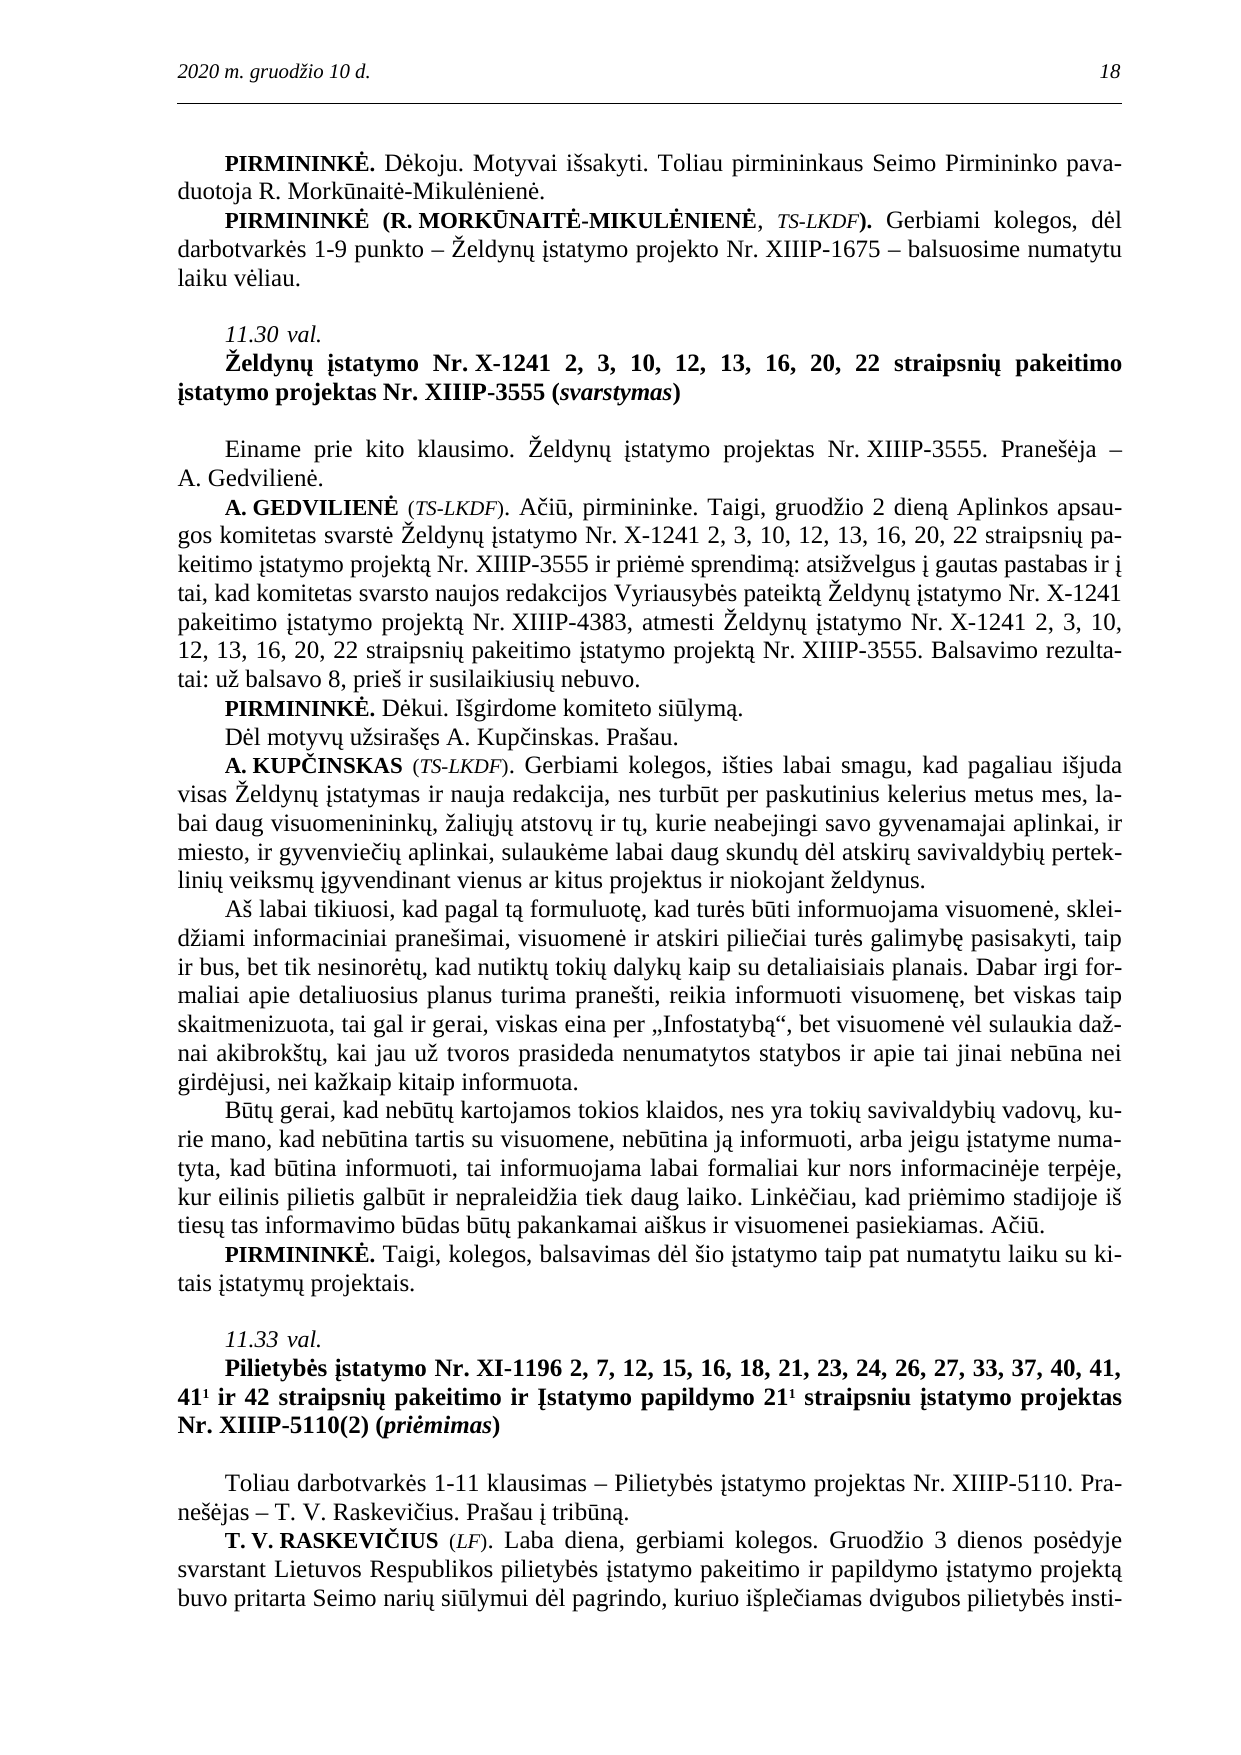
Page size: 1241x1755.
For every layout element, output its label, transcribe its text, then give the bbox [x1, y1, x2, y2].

text Dėl mo­ty­vų už­si­ra­šęs A. Kup­čins­kas. Pra­šau. [177, 722, 1122, 750]
text T. V. RASKEVIČIUS (LF). La­ba die­na, ger­bia­mi ko­le­gos. Gruo­džio 3 die­nos po­sė­dy­je svars­tant Lie­tu­vos Res­pub­li­kos pi­lie­ty­bės įsta­ty­mo pa­kei­ti­mo ir pa­pil­dy­mo įsta­ty­mo pro­jek­tą bu­vo pri­tar­ta Sei­mo na­rių siū­ly­mui dėl pa­grin­do, ku­riuo iš­ple­čia­mas dvi­gu­bos pi­lie­ty­bės ins­ti­ [177, 1525, 1122, 1612]
text PIRMININKĖ. Dė­ko­ju. Mo­ty­vai iš­sa­ky­ti. To­liau pir­mi­nin­kaus Sei­mo Pir­mi­nin­ko pa­va­duo­to­ja R. Mor­kū­nai­tė-Mi­ku­lė­nie­nė. [177, 148, 1122, 205]
text Bū­tų ge­rai, kad ne­bū­tų kar­to­ja­mos to­kios klai­dos, nes yra to­kių sa­vi­val­dy­bių va­do­vų, ku­rie ma­no, kad ne­bū­ti­na tar­tis su vi­suo­me­ne, ne­bū­ti­na ją in­for­muo­ti, ar­ba jei­gu įsta­ty­me nu­ma­ty­ta, kad bū­ti­na in­for­muo­ti, tai in­for­muo­ja­ma la­bai for­ma­liai kur nors in­for­ma­ci­nė­je ter­pė­je, kur ei­li­nis pi­lie­tis gal­būt ir ne­pra­lei­džia tiek daug lai­ko. Lin­kė­čiau, kad pri­ėmi­mo sta­di­jo­je iš tie­sų tas in­for­ma­vi­mo bū­das bū­tų pa­kan­ka­mai aiš­kus ir vi­suo­me­nei pa­sie­kia­mas. Ačiū. [177, 1095, 1122, 1239]
text Pi­lie­ty­bės įsta­ty­mo Nr. XI-1196 2, 7, 12, 15, 16, 18, 21, 23, 24, 26, 27, 33, 37, 40, 41, 411 ir 42 straips­nių pa­kei­ti­mo ir Įsta­ty­mo pa­pil­dy­mo 211 straips­niu įsta­ty­mo pro­jek­tas Nr. XIIIP-5110(2) (pri­ėmi­mas) [177, 1353, 1122, 1439]
text Ei­na­me prie ki­to klau­si­mo. Žel­dy­nų įsta­ty­mo pro­jek­tas Nr. XIIIP-3555. Pra­ne­šė­ja – A. Ge­d­vi­lie­nė. [177, 434, 1122, 492]
text PIRMININKĖ. Tai­gi, ko­le­gos, bal­sa­vi­mas dėl šio įsta­ty­mo taip pat nu­ma­ty­tu lai­ku su ki­tais įsta­ty­mų pro­jek­tais. [177, 1239, 1122, 1297]
text PIRMININKĖ. Dė­kui. Iš­gir­do­me ko­mi­te­to siū­ly­mą. [177, 693, 1122, 722]
text PIRMININKĖ (R. MORKŪNAITĖ-MIKULĖNIENĖ, TS-LKDF). Ger­bia­mi ko­le­gos, dėl dar­bo­tvarkės 1-9 punk­to – Žel­dy­nų įsta­ty­mo pro­jek­to Nr. XIIIP-1675 – bal­suo­si­me nu­ma­ty­tu lai­ku vė­liau. [177, 205, 1122, 291]
text A. KUPČINSKAS (TS-LKDF). Ger­bia­mi ko­le­gos, iš­ties la­bai sma­gu, kad pa­ga­liau iš­ju­da vi­sas Žel­dy­nų įsta­ty­mas ir nau­ja re­dak­ci­ja, nes tur­būt per pas­ku­ti­nius ke­le­rius me­tus mes, la­bai daug vi­suo­me­ni­nin­kų, ža­lių­jų at­sto­vų ir tų, ku­rie ne­abe­jin­gi sa­vo gy­ve­na­ma­jai ap­lin­kai, ir mies­to, ir gy­ven­vie­čių ap­lin­kai, su­lau­kė­me la­bai daug skun­dų dėl at­ski­rų sa­vi­val­dy­bių per­tek­li­nių veiks­mų įgy­ven­di­nant vie­nus ar ki­tus pro­jek­tus ir nio­ko­jant žel­dy­nus. [177, 750, 1122, 894]
text 11.30 val. [224, 320, 1122, 348]
text To­liau dar­bo­tvarkės 1-11 klau­si­mas – Pi­lie­ty­bės įsta­ty­mo pro­jek­tas Nr. XIIIP-5110. Pra­ne­šė­jas – T. V. Ras­ke­vi­čius. Pra­šau į tri­bū­ną. [177, 1468, 1122, 1525]
text Aš la­bai ti­kiuo­si, kad pa­gal tą for­mu­luo­tę, kad tu­rės bū­ti in­for­muo­ja­ma vi­suo­me­nė, sklei­džia­mi in­for­ma­ci­niai pra­ne­ši­mai, vi­suo­me­nė ir at­ski­ri pi­lie­čiai tu­rės ga­li­my­bę pa­si­sa­ky­ti, taip ir bus, bet tik ne­si­no­rė­tų, kad nu­tik­tų to­kių da­ly­kų kaip su de­ta­liai­siais pla­nais. Da­bar ir­gi for­ma­liai apie de­ta­liuo­sius pla­nus tu­ri­ma pra­neš­ti, rei­kia in­for­muo­ti vi­suo­me­nę, bet vis­kas taip skait­me­ni­zuo­ta, tai gal ir ge­rai, vis­kas ei­na per „In­fos­ta­ty­bą“, bet vi­suo­me­nė vėl su­lau­kia daž­nai aki­brokš­tų, kai jau už tvo­ros pra­si­de­da ne­nu­ma­ty­tos sta­ty­bos ir apie tai ji­nai ne­bū­na nei gir­dė­ju­si, nei kaž­kaip ki­taip in­for­muo­ta. [177, 894, 1122, 1095]
text Žel­dy­nų įsta­ty­mo Nr. X-1241 2, 3, 10, 12, 13, 16, 20, 22 straips­nių pa­kei­ti­mo įstatymo pro­jek­tas Nr. XIIIP-3555 (svars­ty­mas) [177, 348, 1122, 405]
text 11.33 val. [224, 1325, 1122, 1353]
text A. GEDVILIENĖ (TS-LKDF). Ačiū, pir­mi­nin­ke. Tai­gi, gruo­džio 2 die­ną Ap­lin­kos ap­sau­gos ko­mi­te­tas svars­tė Žel­dy­nų įsta­ty­mo Nr. X-1241 2, 3, 10, 12, 13, 16, 20, 22 straips­nių pa­kei­ti­mo įsta­ty­mo pro­jek­tą Nr. XIIIP-3555 ir pri­ėmė spren­di­mą: at­si­žvel­gus į gau­tas pa­sta­bas ir į tai, kad ko­mi­te­tas svars­to nau­jos re­dak­ci­jos Vy­riau­sy­bės pa­teik­tą Žel­dy­nų įsta­ty­mo Nr. X-1241 pa­kei­ti­mo įsta­ty­mo pro­jek­tą Nr. XIIIP-4383, at­mes­ti Žel­dy­nų įsta­ty­mo Nr. X-1241 2, 3, 10, 12, 13, 16, 20, 22 straips­nių pa­kei­ti­mo įsta­ty­mo pro­jek­tą Nr. XIIIP-3555. Bal­sa­vi­mo re­zul­ta­tai: už bal­sa­vo 8, prieš ir su­si­lai­kiu­sių ne­bu­vo. [177, 492, 1122, 693]
